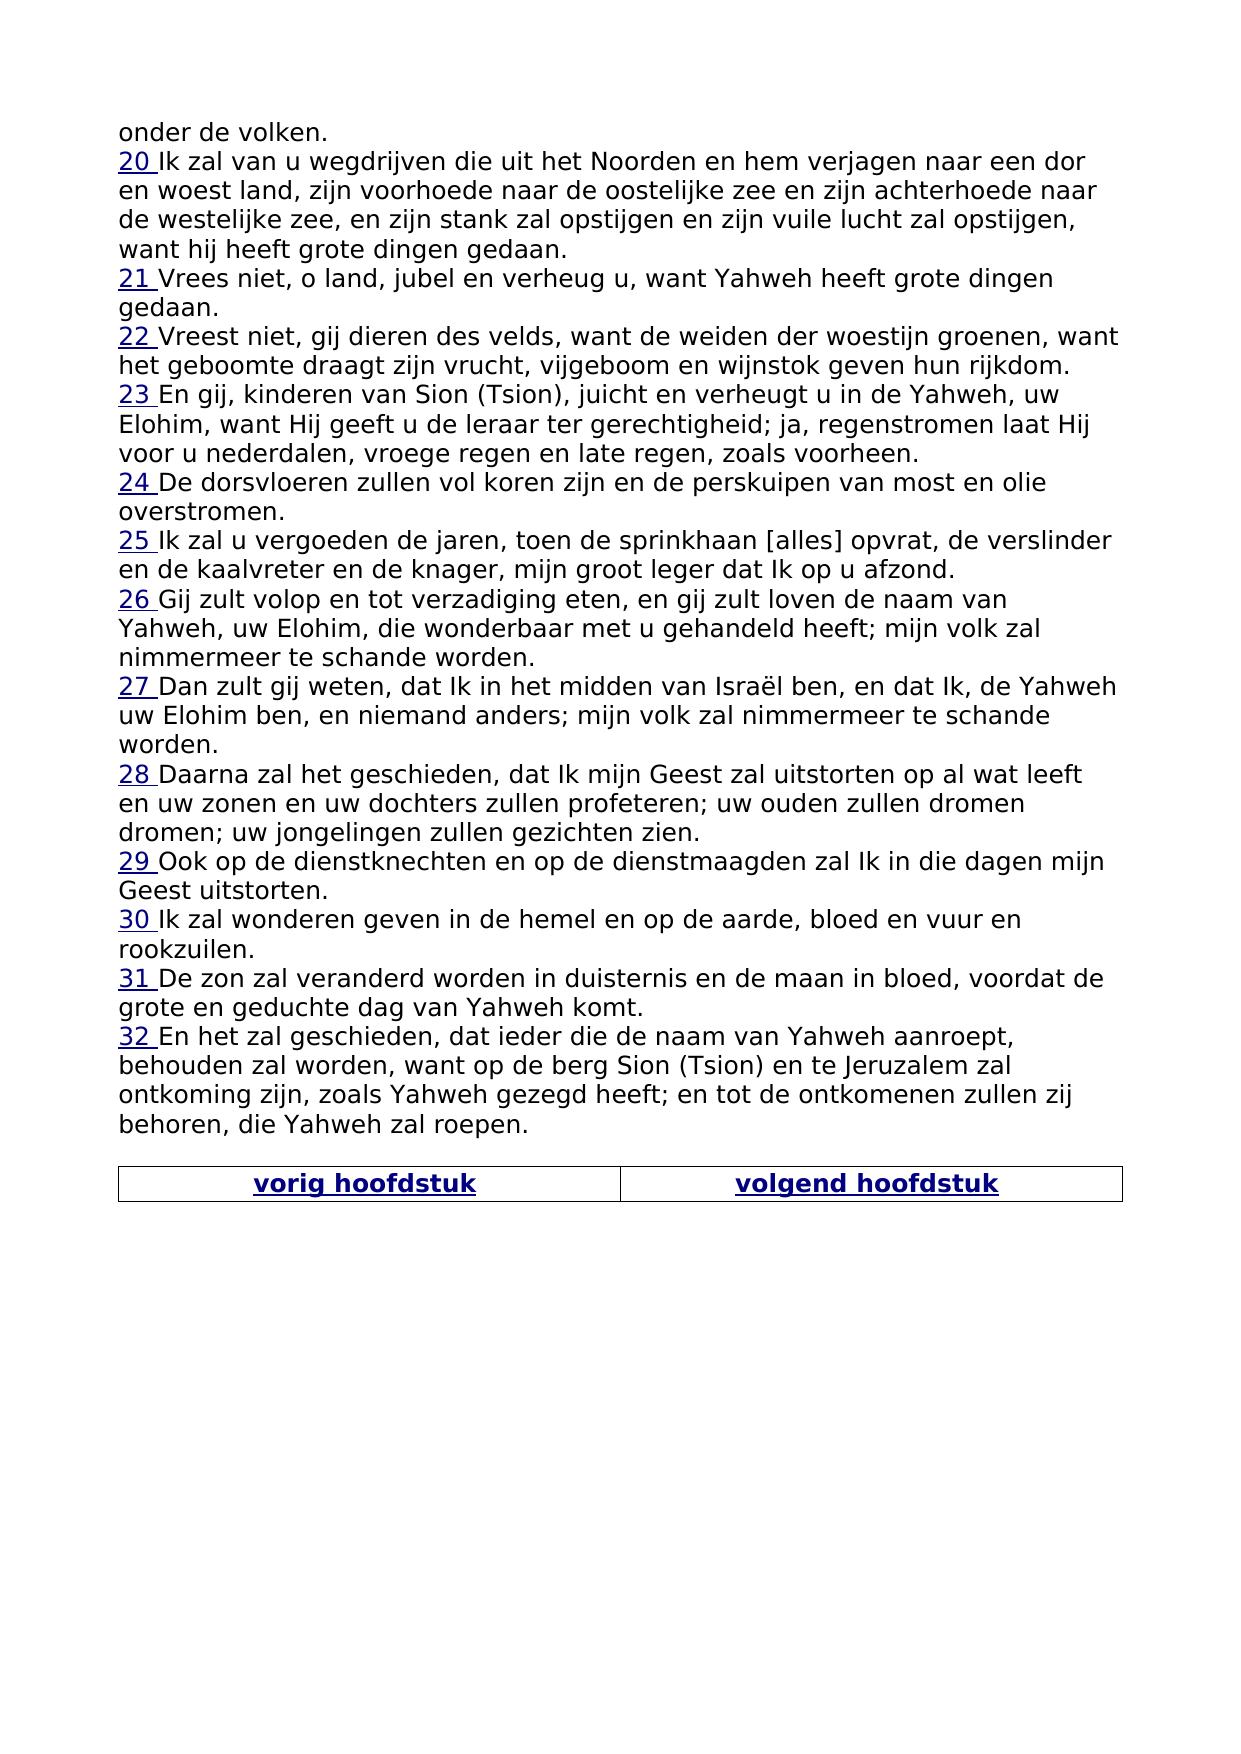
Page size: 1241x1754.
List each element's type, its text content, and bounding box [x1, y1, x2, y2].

table_header vorig hoofdstuk [119, 1167, 620, 1201]
text onder de volken. 20 Ik zal van u wegdrijven die uit het Noorden en hem verjagen naar een dor en woest land, zijn voorhoede naar de oostelijke zee en zijn achterhoede naar de westelijke zee, en zijn stank zal opstijgen en zijn vuile lucht zal opstijgen, want hij heeft grote dingen gedaan. 21 Vrees niet, o land, jubel en verheug u, want Yahweh heeft grote dingen gedaan. 22 Vreest niet, gij dieren des velds, want de weiden der woestijn groenen, want het geboomte draagt zijn vrucht, vijgeboom en wijnstok geven hun rijkdom. 23 En gij, kinderen van Sion (Tsion), juicht en verheugt u in de Yahweh, uw Elohim, want Hij geeft u de leraar ter gerechtigheid; ja, regenstromen laat Hij voor u nederdalen, vroege regen en late regen, zoals voorheen. 24 De dorsvloeren zullen vol koren zijn en de perskuipen van most en olie overstromen. 25 Ik zal u vergoeden de jaren, toen de sprinkhaan [alles] opvrat, de verslinder en de kaalvreter en de knager, mijn groot leger dat Ik op u afzond. 26 Gij zult volop en tot verzadiging eten, en gij zult loven de naam van Yahweh, uw Elohim, die wonderbaar met u gehandeld heeft; mijn volk zal nimmermeer te schande worden. 27 Dan zult gij weten, dat Ik in het midden van Israël ben, en dat Ik, de Yahweh uw Elohim ben, en niemand anders; mijn volk zal nimmermeer te schande worden. 28 Daarna zal het geschieden, dat Ik mijn Geest zal uitstorten op al wat leeft en uw zonen en uw dochters zullen profeteren; uw ouden zullen dromen dromen; uw jongelingen zullen gezichten zien. 29 Ook op de dienstknechten en op de dienstmaagden zal Ik in die dagen mijn Geest uitstorten. 30 Ik zal wonderen geven in de hemel en op de aarde, bloed en vuur en rookzuilen. 31 De zon zal veranderd worden in duisternis en de maan in bloed, voordat de grote en geduchte dag van Yahweh komt. 32 En het zal geschieden, dat ieder die de naam van Yahweh aanroept, behouden zal worden, want op de berg Sion (Tsion) en te Jeruzalem zal ontkoming zijn, zoals Yahweh gezegd heeft; en tot de ontkomenen zullen zij behoren, die Yahweh zal roepen. [118, 118, 1122, 1139]
table_header volgend hoofdstuk [621, 1167, 1122, 1201]
